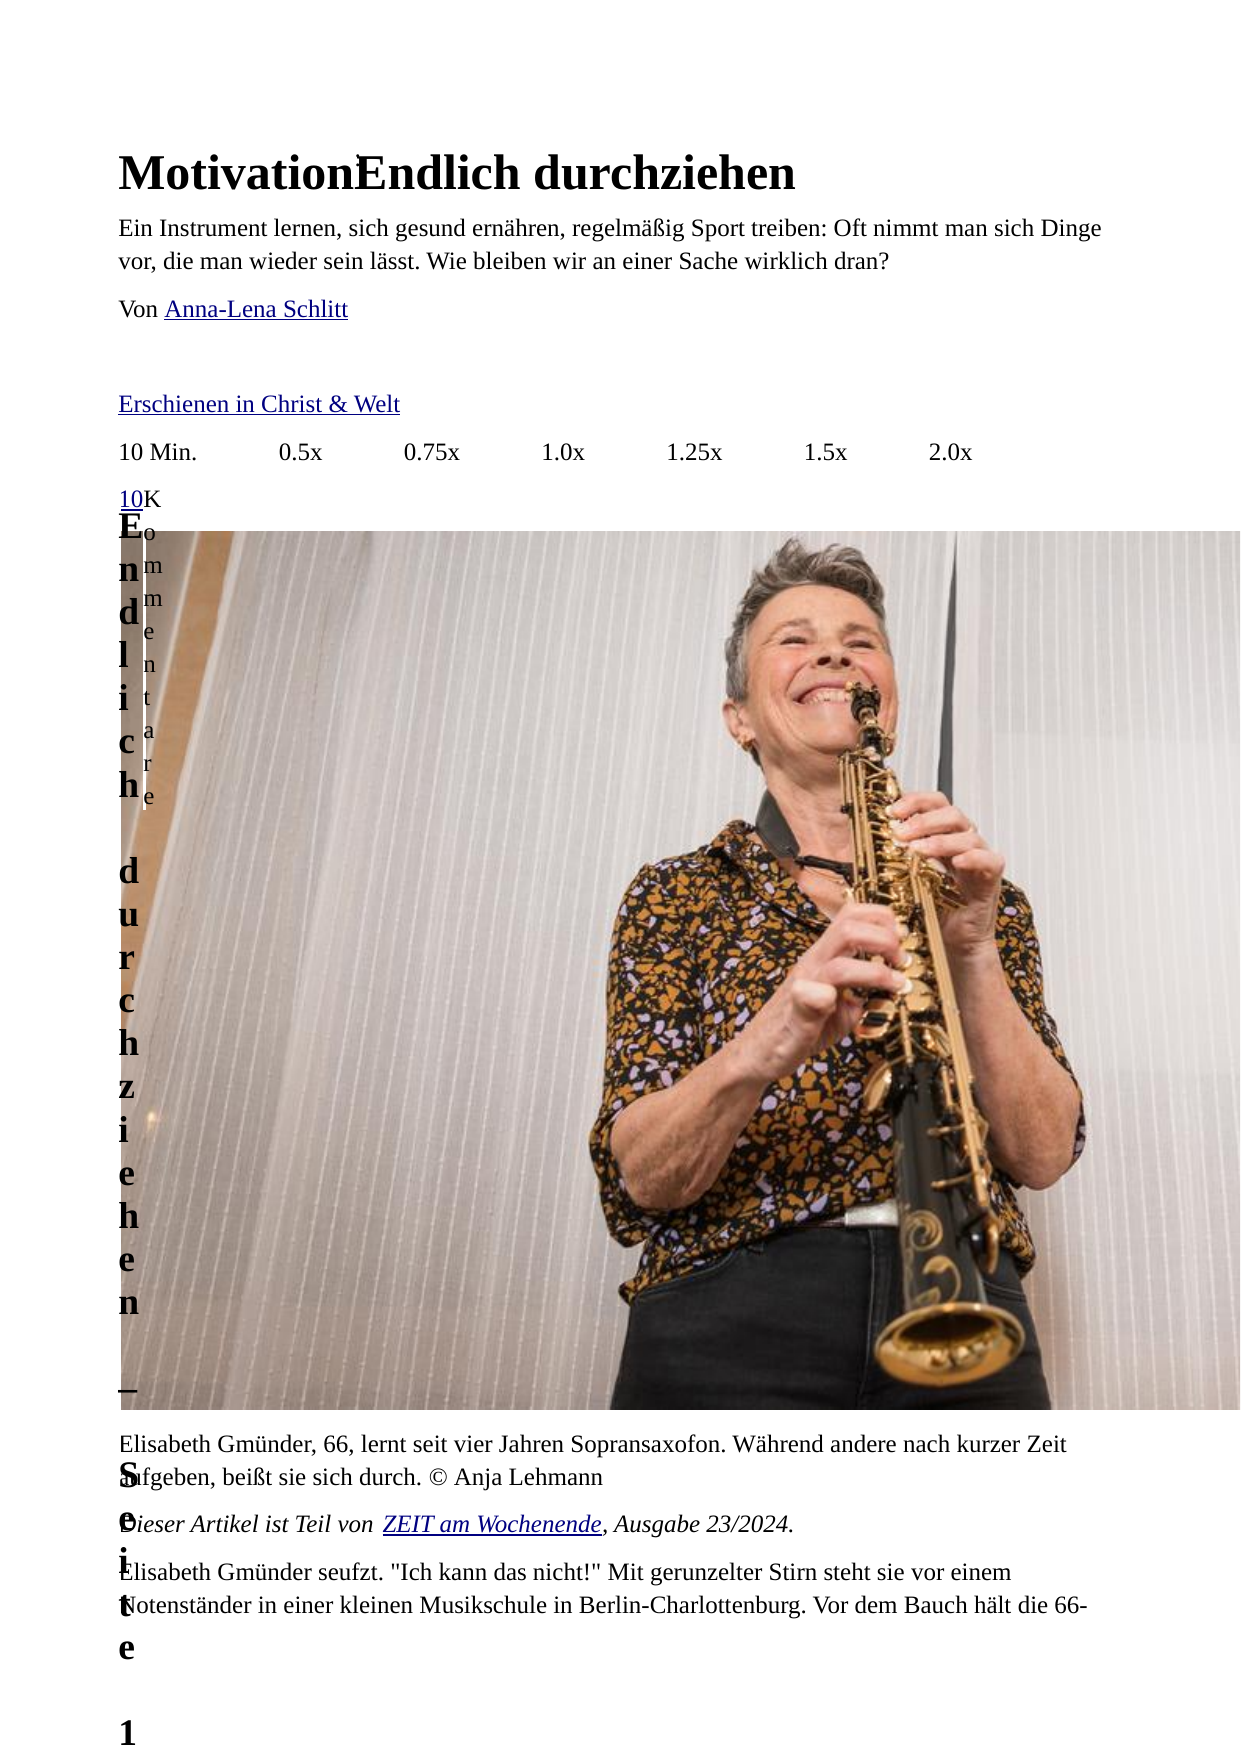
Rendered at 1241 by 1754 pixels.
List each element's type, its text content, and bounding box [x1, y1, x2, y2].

text 10 [121, 484, 143, 509]
text Ein Instrument lernen, sich gesund ernähren, regelmäßig Sport treiben: Oft nimmt man sich Dinge vor, die man wieder sein lässt. Wie bleiben wir an einer Sache wirklich dran? [118, 213, 1122, 275]
text 10 [146, 484, 1122, 513]
picture [128, 531, 139, 536]
text Dieser Artikel ist Teil von ZEIT am Wochenende, Ausgabe 23/2024. [121, 1509, 1122, 1538]
text Elisabeth Gmünder seufzt. "Ich kann das nicht!" Mit gerunzelter Stirn steht sie vor einem Notenständer in einer kleinen Musikschule in Berlin-Charlottenburg. Vor dem Bauch hält die 66- [121, 1557, 1122, 1619]
picture [121, 1082, 127, 1092]
picture [125, 608, 131, 622]
text Von Anna-Lena Schlitt [118, 294, 1122, 322]
text Elisabeth Gmünder, 66, lernt seit vier Jahren Sopransaxofon. Während andere nach kurzer Zeit aufgeben, beißt sie sich durch. © Anja Lehmann [121, 1429, 1122, 1491]
picture [125, 867, 131, 881]
subtitle MotivationEndlich durchziehen [118, 143, 1122, 201]
text Erschienen in Christ & Welt [118, 389, 1122, 418]
picture [146, 531, 152, 539]
picture [121, 531, 1241, 1410]
text 10 Min. 0.5x 0.75x 1.0x 1.25x 1.5x 2.0x [118, 437, 1122, 465]
text [0, 389, 28, 418]
